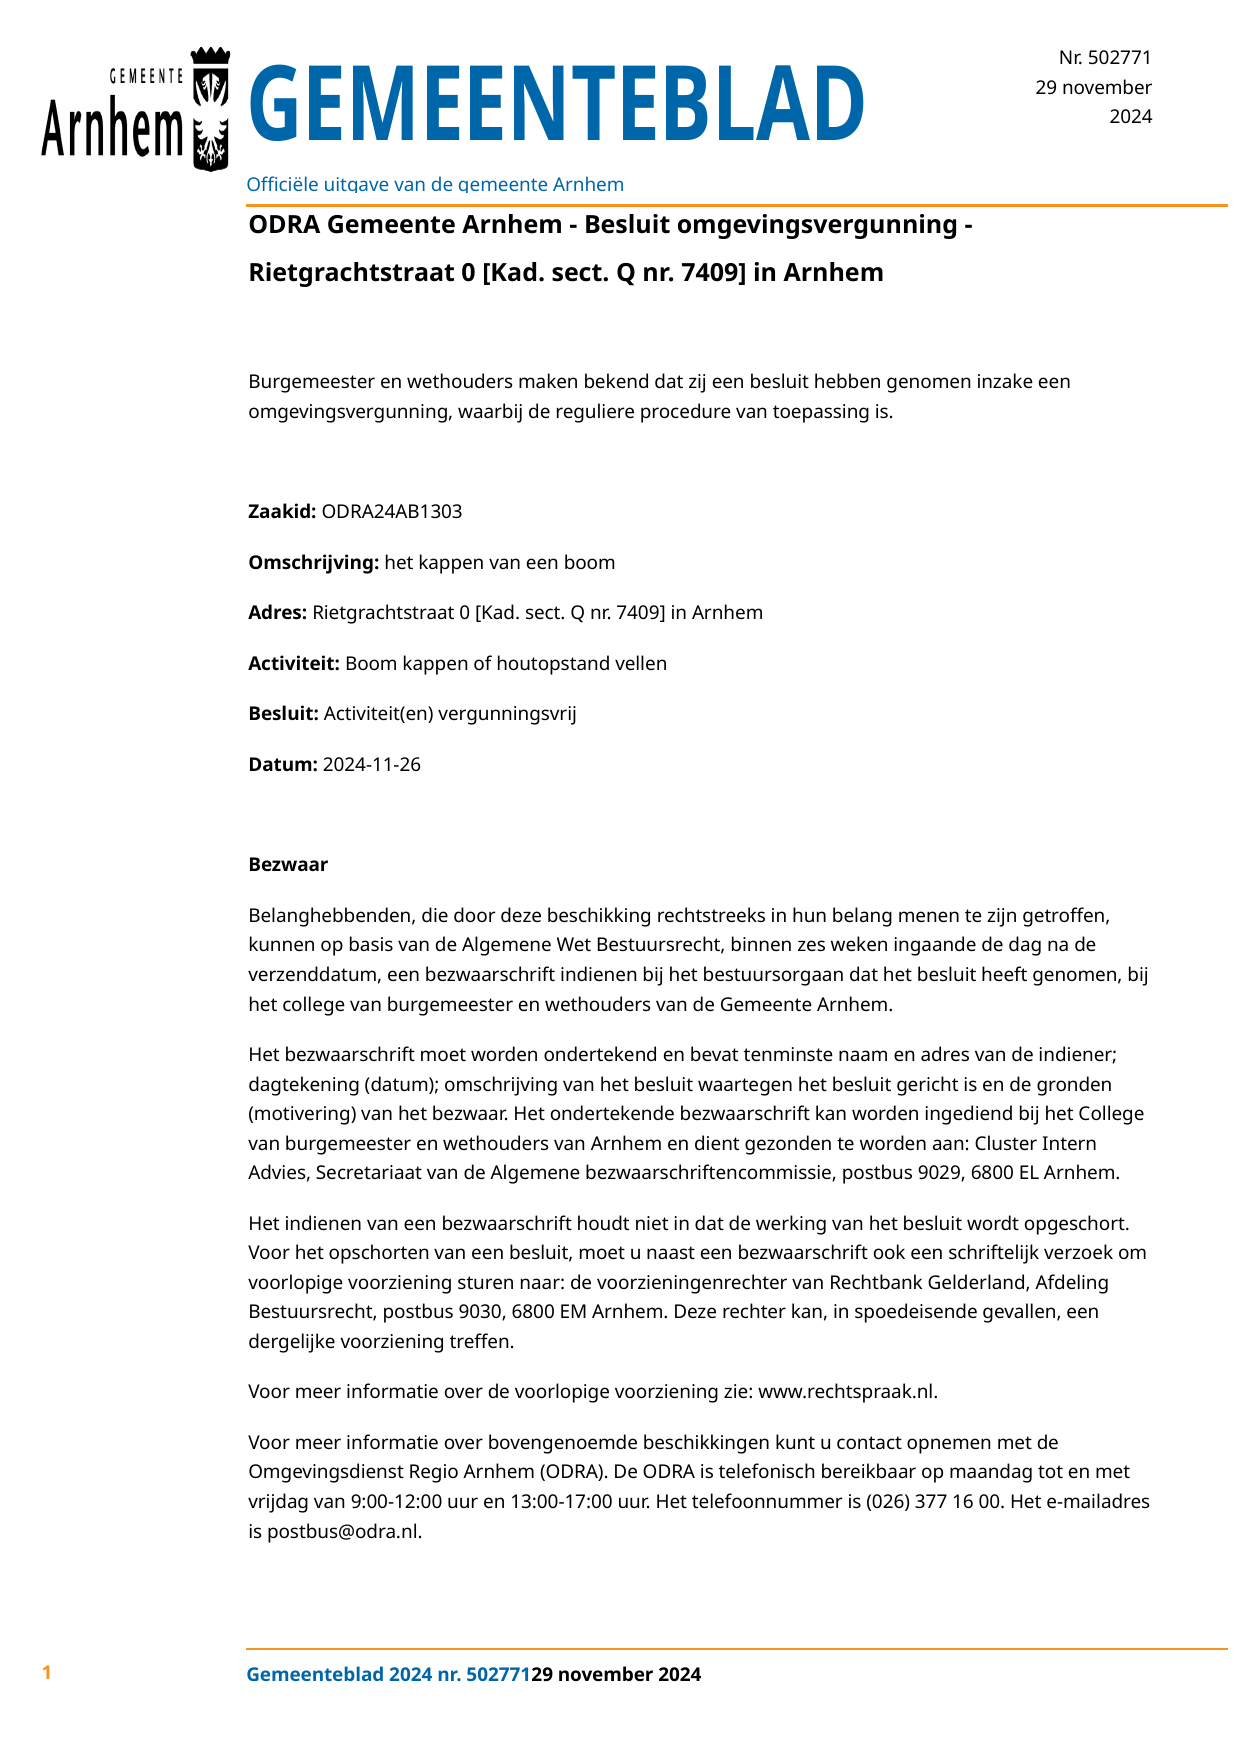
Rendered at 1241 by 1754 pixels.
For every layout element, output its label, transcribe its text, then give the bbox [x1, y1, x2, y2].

text Het indienen van een bezwaarschrift houdt niet in dat de werking van het besluit wordt opgeschort. Voor het opschorten van een besluit, moet u naast een bezwaarschrift ook een schriftelijk verzoek om voorlopige voorziening sturen naar: de voorzieningenrechter van Rechtbank Gelderland, Afdeling Bestuursrecht, postbus 9030, 6800 EM Arnhem. Deze rechter kan, in spoedeisende gevallen, een dergelijke voorziening treffen. [248, 1210, 1152, 1354]
text Zaakid: ODRA24AB1303 [248, 499, 1152, 524]
text Belanghebbenden, die door deze beschikking rechtstreeks in hun belang menen te zijn getroffen, kunnen op basis van de Algemene Wet Bestuursrecht, binnen zes weken ingaande de dag na de verzenddatum, een bezwaarschrift indienen bij het bestuursorgaan dat het besluit heeft genomen, bij het college van burgemeester en wethouders van de Gemeente Arnhem. [248, 902, 1152, 1017]
text Het bezwaarschrift moet worden ondertekend en bevat tenminste naam en adres van de indiener; dagtekening (datum); omschrijving van het besluit waartegen het besluit gericht is en de gronden (motivering) van het bezwaar. Het ondertekende bezwaarschrift kan worden ingediend bij het College van burgemeester en wethouders van Arnhem en dient gezonden te worden aan: Cluster Intern Advies, Secretariaat van de Algemene bezwaarschriftencommissie, postbus 9029, 6800 EL Arnhem. [248, 1041, 1152, 1185]
text Bezwaar [248, 852, 1152, 877]
text Burgemeester en wethouders maken bekend dat zij een besluit hebben genomen inzake een omgevingsvergunning, waarbij de reguliere procedure van toepassing is. [248, 368, 1152, 424]
text Datum: 2024-11-26 [248, 751, 1152, 777]
picture [41, 47, 231, 172]
text Voor meer informatie over de voorlopige voorziening zie: www.rechtspraak.nl. [248, 1379, 1152, 1404]
text Adres: Rietgrachtstraat 0 [Kad. sect. Q nr. 7409] in Arnhem [248, 599, 1152, 625]
text Omschrijving: het kappen van een boom [248, 549, 1152, 575]
text Voor meer informatie over bovengenoemde beschikkingen kunt u contact opnemen met de Omgevingsdienst Regio Arnhem (ODRA). De ODRA is telefonisch bereikbaar op maandag tot en met vrijdag van 9:00-12:00 uur en 13:00-17:00 uur. Het telefoonnummer is (026) 377 16 00. Het e-mailadres is postbus@odra.nl. [248, 1429, 1152, 1544]
text Activiteit: Boom kappen of houtopstand vellen [248, 650, 1152, 676]
text Besluit: Activiteit(en) vergunningsvrij [248, 700, 1152, 726]
text ODRA Gemeente Arnhem - Besluit omgevingsvergunning - Rietgrachtstraat 0 [Kad. sect. Q nr. 7409] in Arnhem [248, 207, 1152, 288]
